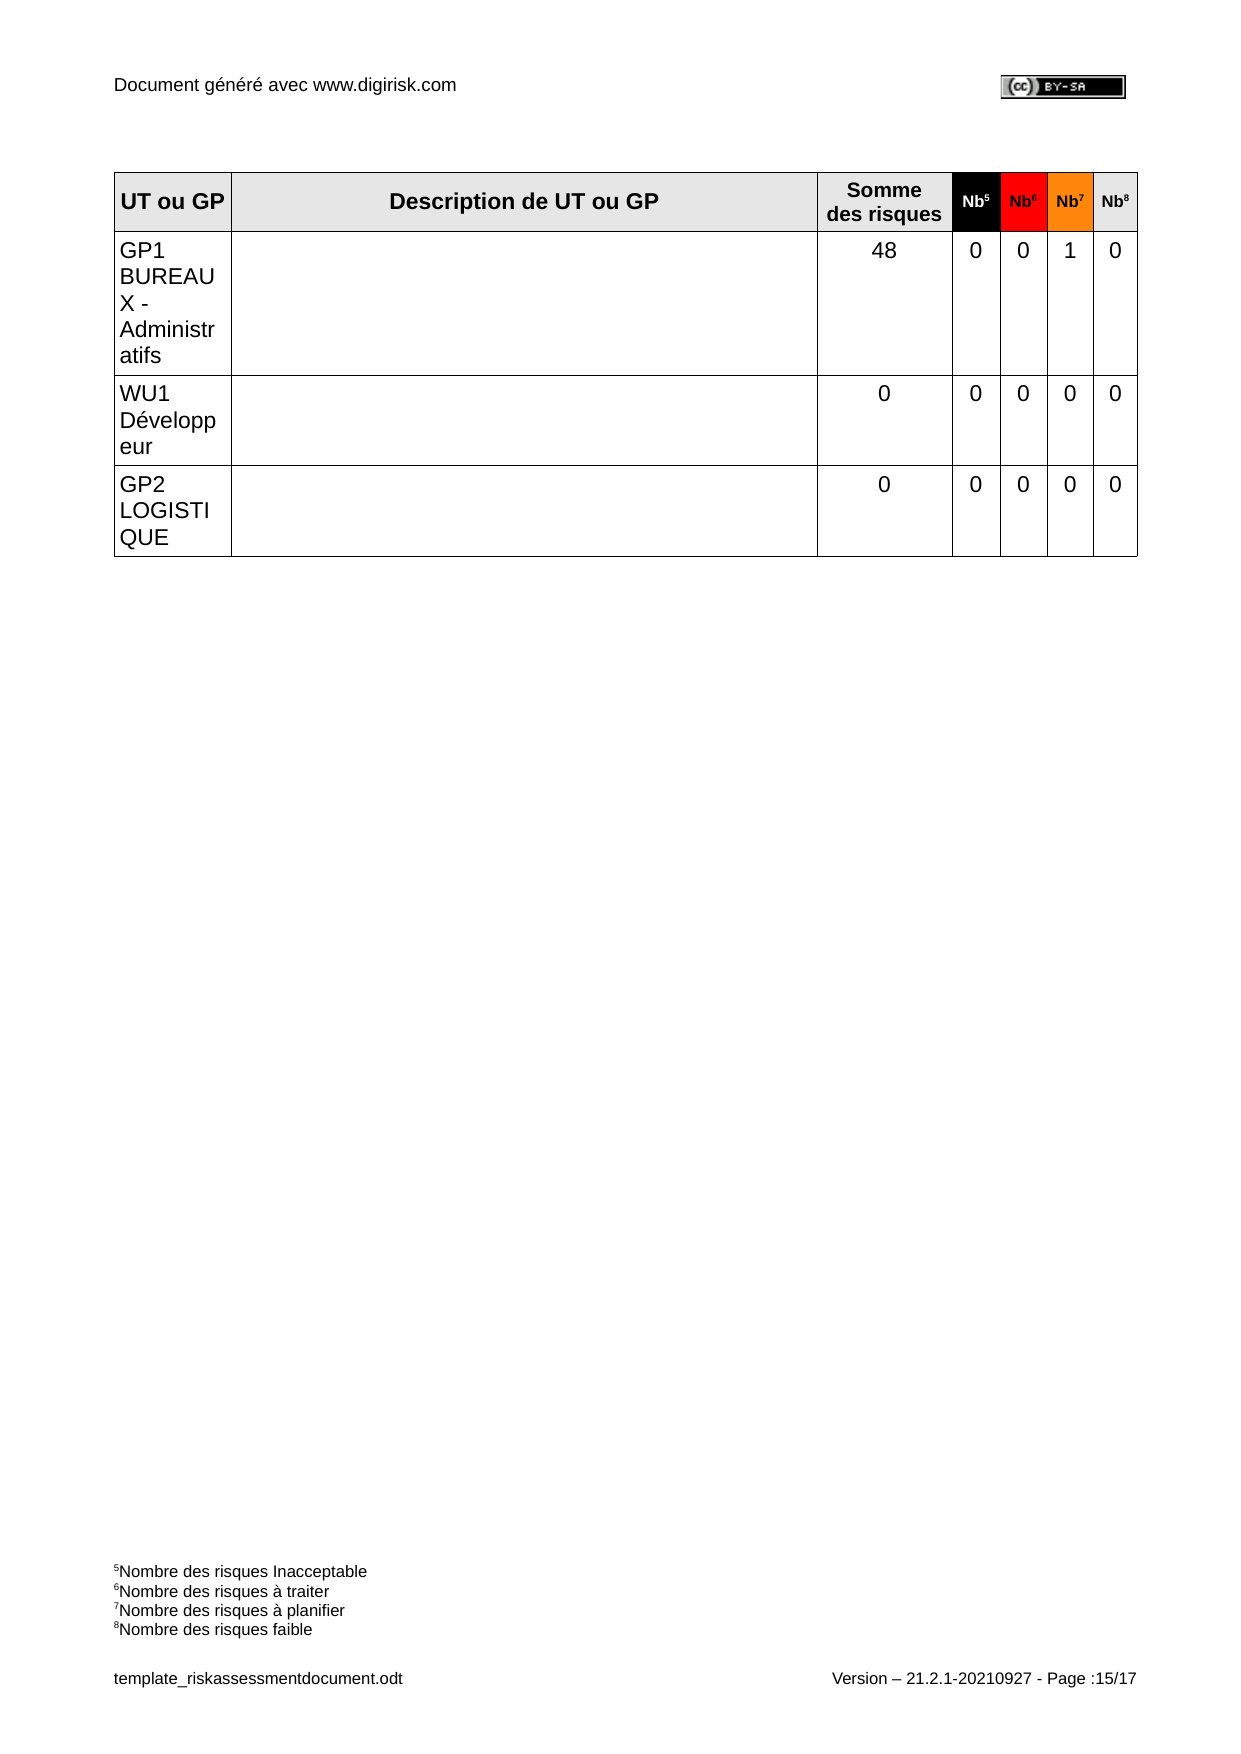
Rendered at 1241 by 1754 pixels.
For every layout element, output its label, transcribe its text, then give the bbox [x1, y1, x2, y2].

table_cell 0 [1001, 232, 1047, 374]
table_cell 0 [818, 466, 952, 556]
table_cell 0 [1048, 466, 1093, 556]
table_cell GP1 BUREAUX - Administratifs [115, 232, 231, 374]
table_cell 0 [1094, 376, 1137, 465]
table_cell 48 [818, 232, 952, 374]
table_header Nb [1001, 173, 1047, 231]
table_cell 1 [1048, 232, 1093, 374]
table_cell 0 [1094, 466, 1137, 556]
table_cell WU1 Développeur [115, 376, 231, 465]
table_cell 0 [1048, 376, 1093, 465]
table_cell 0 [1094, 232, 1137, 374]
table_cell 0 [1001, 376, 1047, 465]
table_cell 0 [953, 232, 1000, 374]
table_header Nb [953, 173, 1000, 231]
table_header Nb [1094, 173, 1137, 231]
table_cell [232, 376, 817, 465]
table_cell GP2 LOGISTIQUE [115, 466, 231, 556]
table_cell [232, 232, 817, 374]
table_header Somme des risques [818, 173, 952, 231]
table_header Description de UT ou GP [232, 173, 817, 231]
table_header UT ou GP [115, 173, 231, 231]
table_cell 0 [818, 376, 952, 465]
table_cell [232, 466, 817, 556]
table_cell 0 [953, 466, 1000, 556]
table_header Nb [1048, 173, 1093, 231]
table_cell 0 [1001, 466, 1047, 556]
picture [1000, 75, 1126, 99]
table_cell 0 [953, 376, 1000, 465]
